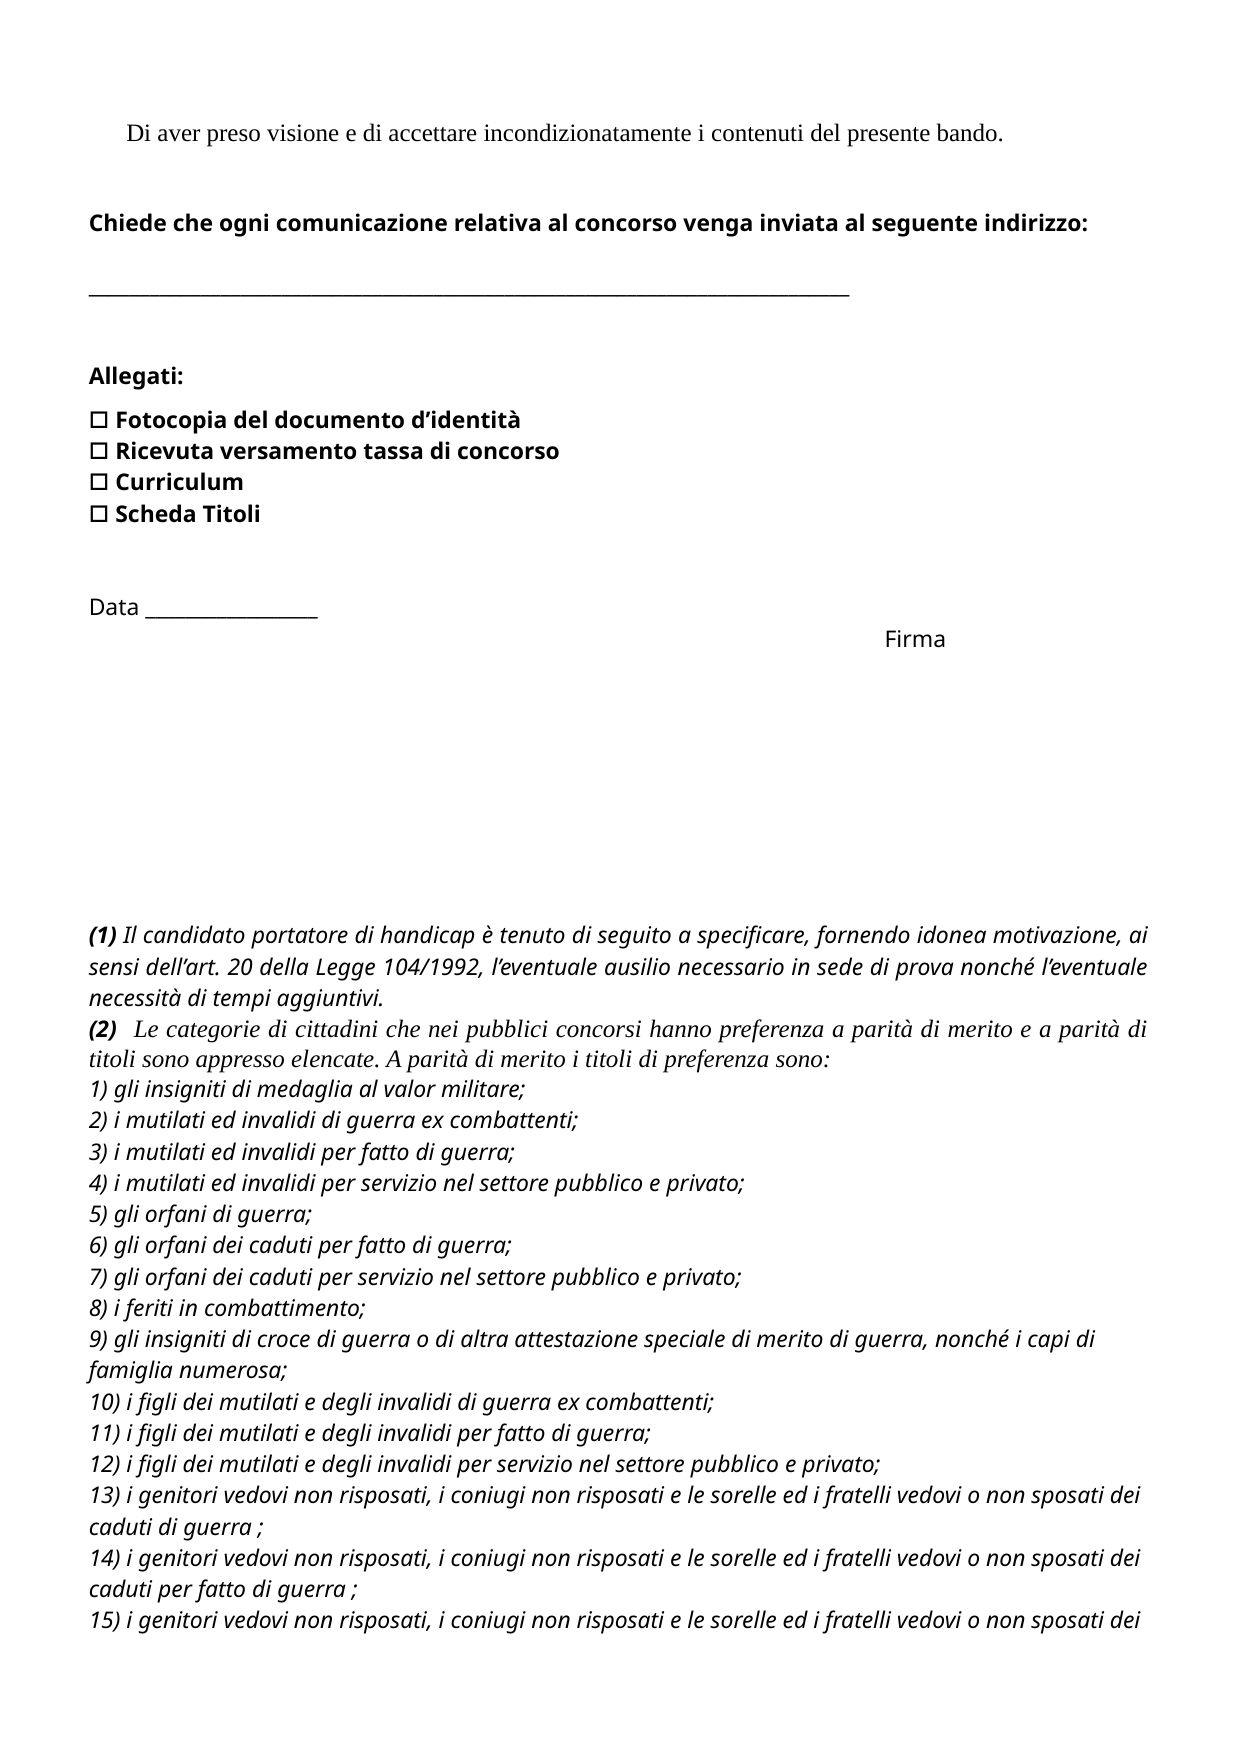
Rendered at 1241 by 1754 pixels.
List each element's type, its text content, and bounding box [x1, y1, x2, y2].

text  Curriculum [88, 466, 1152, 497]
text Chiede che ogni comunicazione relativa al concorso venga inviata al seguente indirizzo: [88, 207, 1152, 238]
text  Fotocopia del documento d’identità [88, 404, 1152, 435]
text Di aver preso visione e di accettare incondizionatamente i contenuti del presente bando. [126, 118, 1152, 147]
text  Ricevuta versamento tassa di concorso [88, 435, 1152, 466]
text ___________________________________________________________________________ [88, 269, 1152, 301]
text Data _________________ [88, 591, 1152, 622]
text (1) Il candidato portatore di handicap è tenuto di seguito a specificare, fornendo idonea motivazione, ai sensi dell’art. 20 della Legge 104/1992, l’eventuale ausilio necessario in sede di prova nonché l’eventuale necessità di tempi aggiuntivi. [88, 919, 1152, 1013]
text 1) gli insigniti di medaglia al valor militare; 2) i mutilati ed invalidi di guerra ex combattenti; 3) i mutilati ed invalidi per fatto di guerra; 4) i mutilati ed invalidi per servizio nel settore pubblico e privato; 5) gli orfani di guerra; 6) gli orfani dei caduti per fatto di guerra; 7) gli orfani dei caduti per servizio nel settore pubblico e privato; 8) i feriti in combattimento; 9) gli insigniti di croce di guerra o di altra attestazione speciale di merito di guerra, nonché i capi di famiglia numerosa; 10) i figli dei mutilati e degli invalidi di guerra ex combattenti; 11) i figli dei mutilati e degli invalidi per fatto di guerra; 12) i figli dei mutilati e degli invalidi per servizio nel settore pubblico e privato; 13) i genitori vedovi non risposati, i coniugi non risposati e le sorelle ed i fratelli vedovi o non sposati dei caduti di guerra ; 14) i genitori vedovi non risposati, i coniugi non risposati e le sorelle ed i fratelli vedovi o non sposati dei caduti per fatto di guerra ; 15) i genitori vedovi non risposati, i coniugi non risposati e le sorelle ed i fratelli vedovi o non sposati dei [88, 1073, 1152, 1636]
list Le categorie di cittadini che nei pubblici concorsi hanno preferenza a parità di merito e a parità di titoli sono appresso elencate. A parità di merito i titoli di preferenza sono: [88, 1013, 1152, 1073]
text Allegati: [88, 360, 1152, 391]
text  Scheda Titoli [88, 497, 1152, 529]
text Firma [678, 622, 1152, 654]
